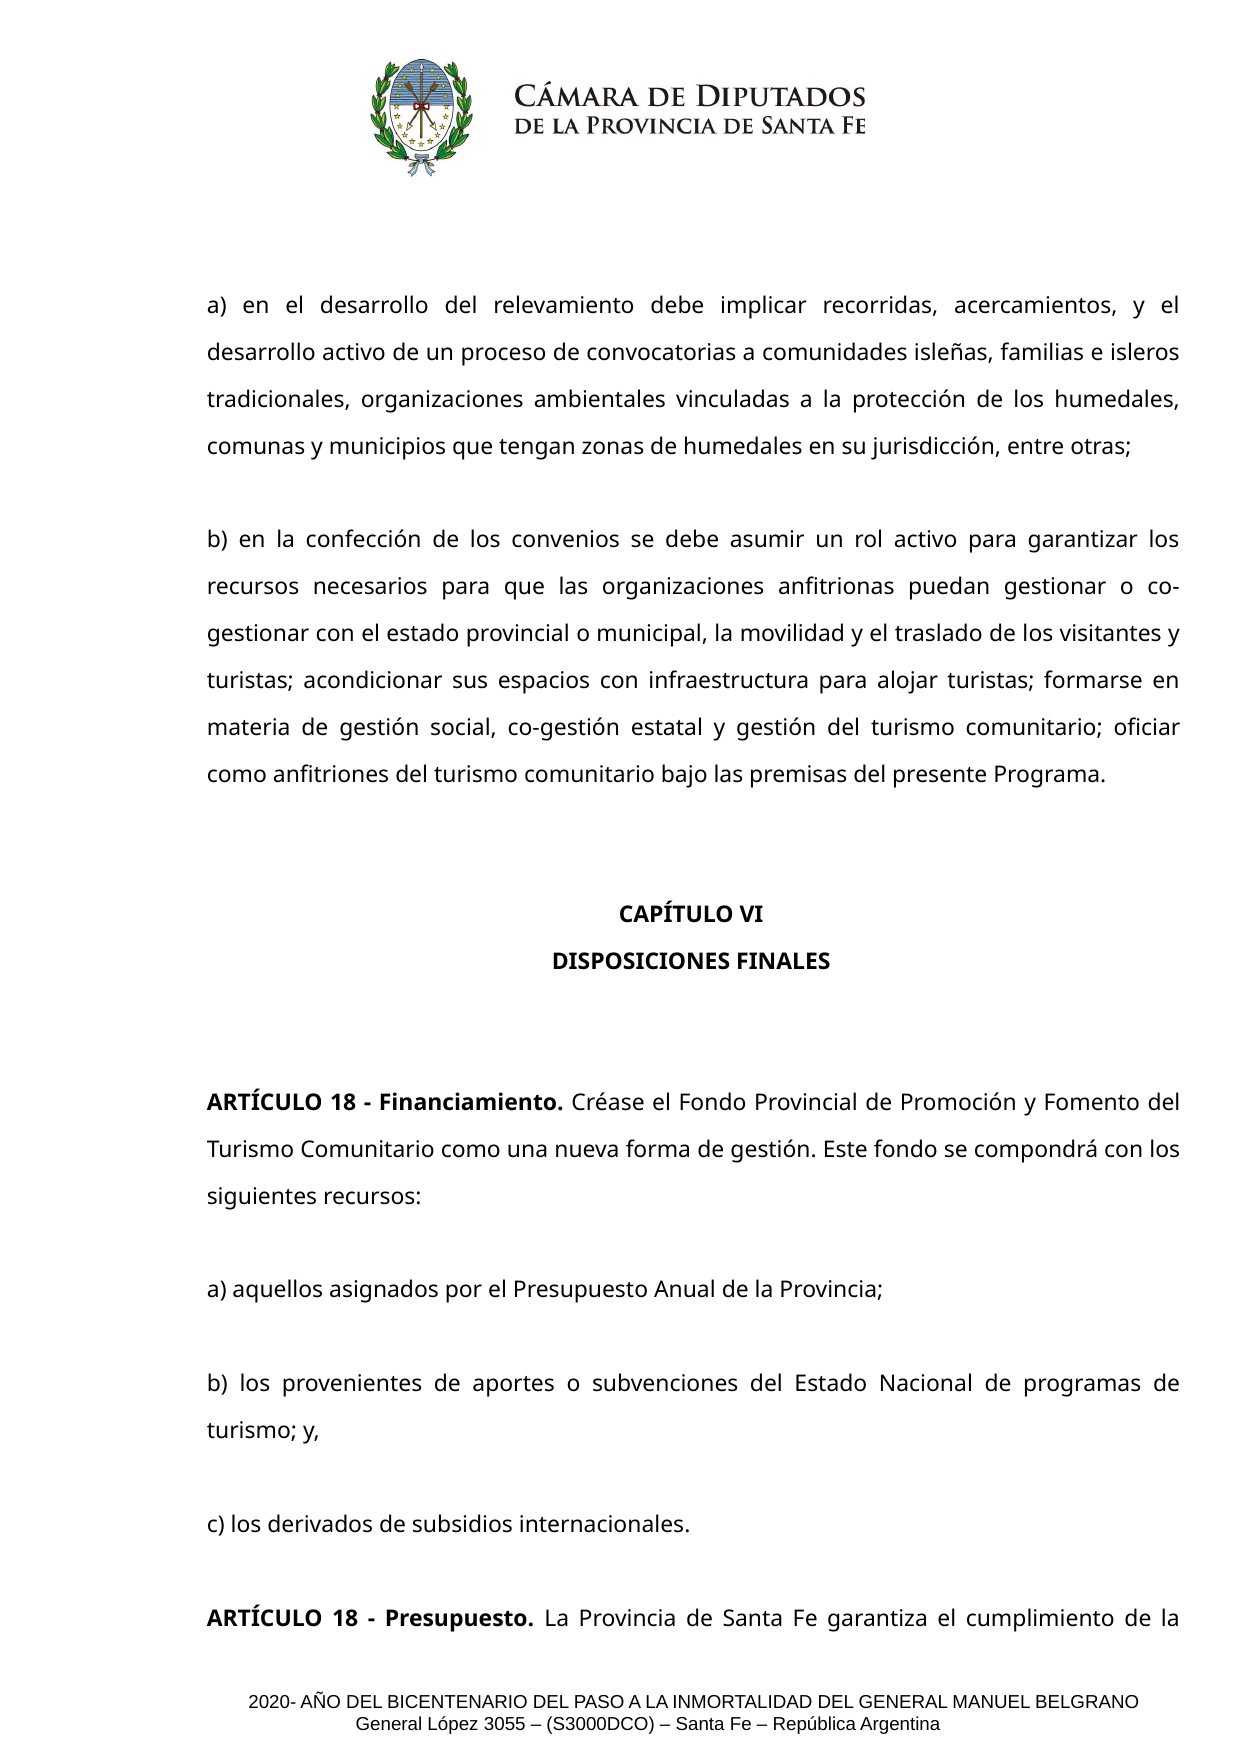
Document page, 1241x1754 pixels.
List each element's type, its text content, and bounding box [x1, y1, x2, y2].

text DISPOSICIONES FINALES [207, 945, 1181, 977]
text ARTÍCULO 18 - Presupuesto. La Provincia de Santa Fe garantiza el cumplimiento de la [207, 1602, 1181, 1633]
text a) en el desarrollo del relevamiento debe implicar recorridas, acercamientos, y el desarrollo activo de un proceso de convocatorias a comunidades isleñas, familias e isleros tradicionales, organizaciones ambientales vinculadas a la protección de los humedales, comunas y municipios que tengan zonas de humedales en su jurisdicción, entre otras; [207, 289, 1181, 461]
text b) los provenientes de aportes o subvenciones del Estado Nacional de programas de turismo; y, [207, 1367, 1181, 1445]
picture [370, 59, 866, 181]
text CAPÍTULO VI [207, 898, 1181, 930]
text b) en la confección de los convenios se debe asumir un rol activo para garantizar los recursos necesarios para que las organizaciones anfitrionas puedan gestionar o co-gestionar con el estado provincial o municipal, la movilidad y el traslado de los visitantes y turistas; acondicionar sus espacios con infraestructura para alojar turistas; formarse en materia de gestión social, co-gestión estatal y gestión del turismo comunitario; oficiar como anfitriones del turismo comunitario bajo las premisas del presente Programa. [207, 523, 1181, 789]
text ARTÍCULO 18 - Financiamiento. Créase el Fondo Provincial de Promoción y Fomento del Turismo Comunitario como una nueva forma de gestión. Este fondo se compondrá con los siguientes recursos: [207, 1086, 1181, 1211]
text c) los derivados de subsidios internacionales. [207, 1508, 1181, 1539]
text a) aquellos asignados por el Presupuesto Anual de la Provincia; [207, 1273, 1181, 1305]
